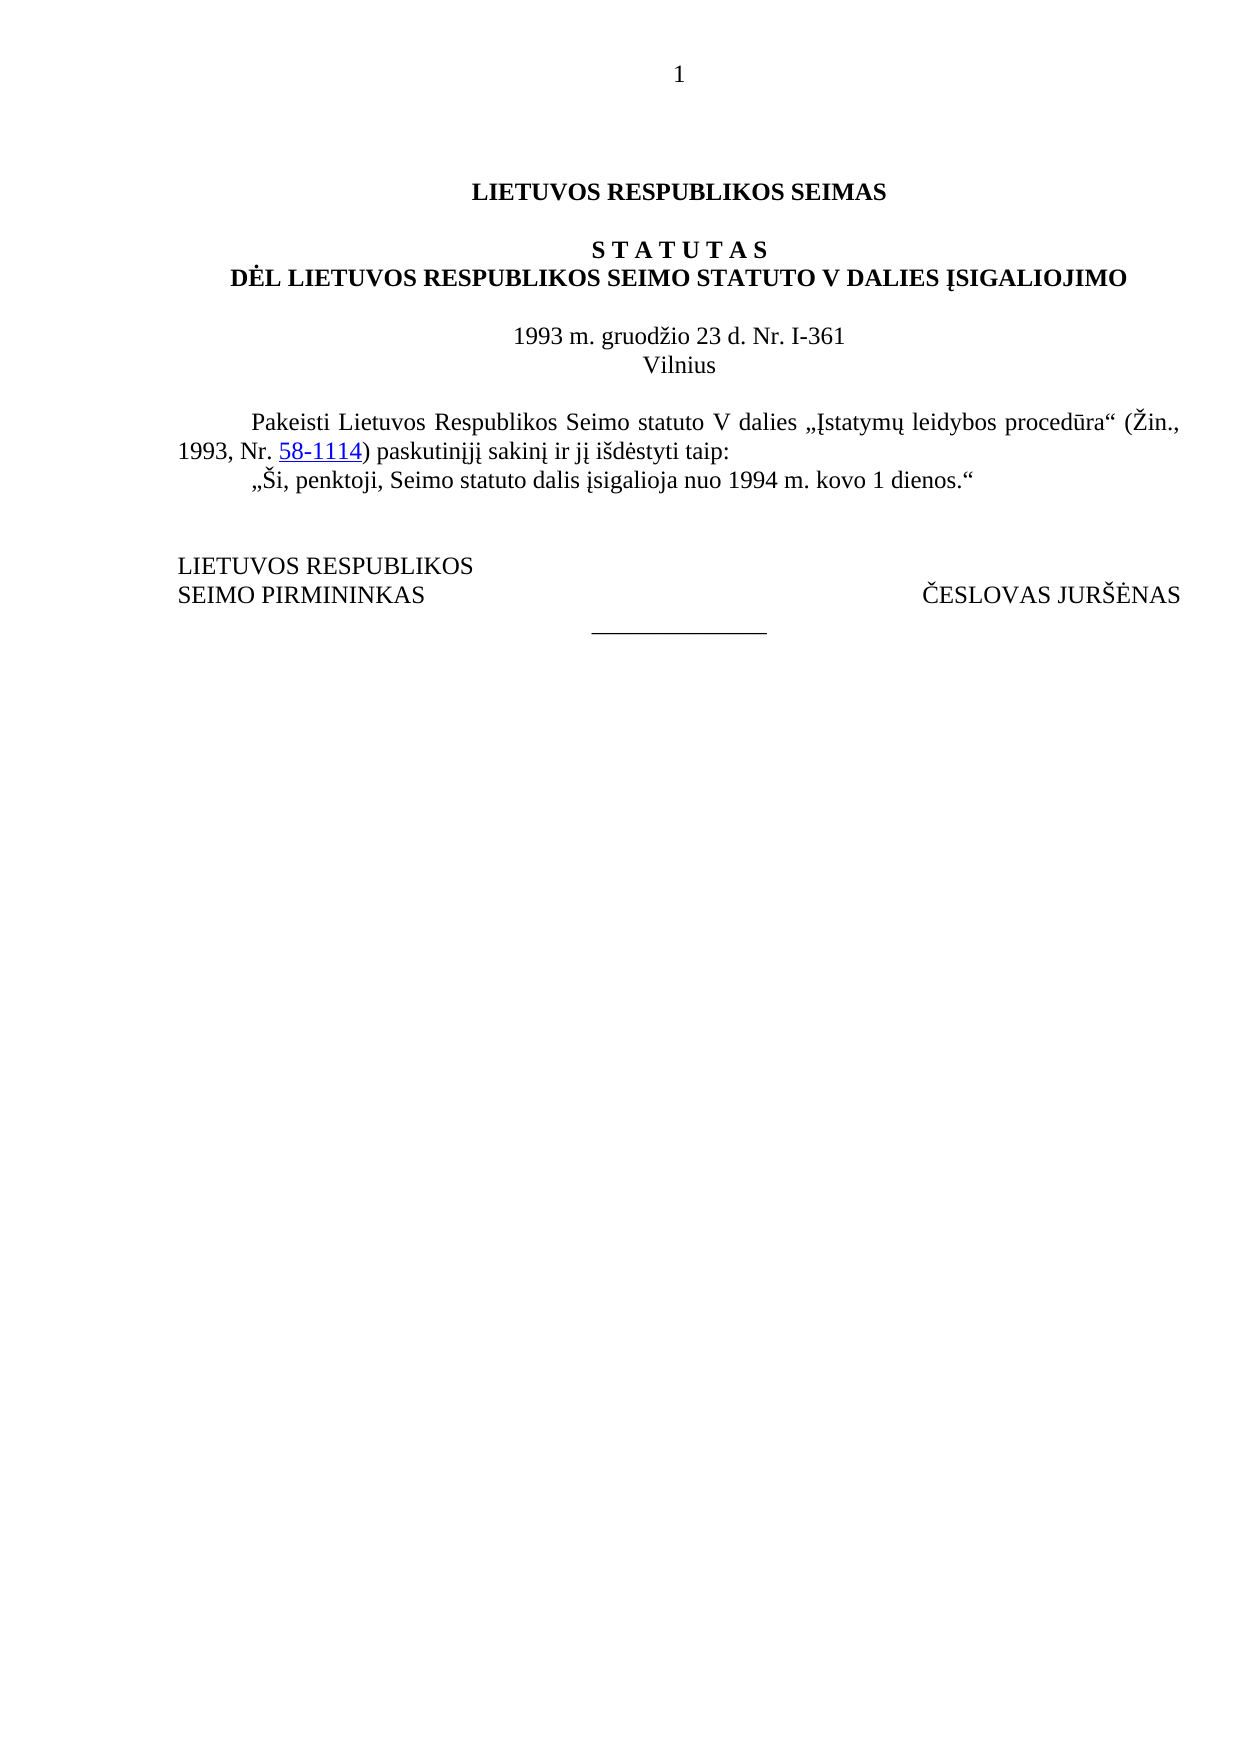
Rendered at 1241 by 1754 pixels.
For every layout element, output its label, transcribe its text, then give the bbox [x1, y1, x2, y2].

text „Ši, penktoji, Seimo statuto dalis įsigalioja nuo 1994 m. kovo 1 dienos.“ [177, 465, 1181, 493]
text LIETUVOS RESPUBLIKOS [177, 551, 1181, 580]
text Pakeisti Lietuvos Respublikos Seimo statuto V dalies „Įstatymų leidybos procedūra“ (Žin., 1993, Nr. 58-1114) paskutinįjį sakinį ir jį išdėstyti taip: [177, 407, 1181, 465]
text LIETUVOS RESPUBLIKOS SEIMAS [177, 177, 1181, 206]
text SEIMO PIRMININKAS ČESLOVAS JURŠĖNAS [177, 580, 1181, 608]
text ______________ [177, 608, 1181, 637]
text S T A T U T A S [177, 235, 1181, 263]
text Vilnius [177, 350, 1181, 378]
text 1993 m. gruodžio 23 d. Nr. I-361 [177, 321, 1181, 350]
text DĖL LIETUVOS RESPUBLIKOS SEIMO STATUTO V DALIES ĮSIGALIOJIMO [177, 263, 1181, 292]
